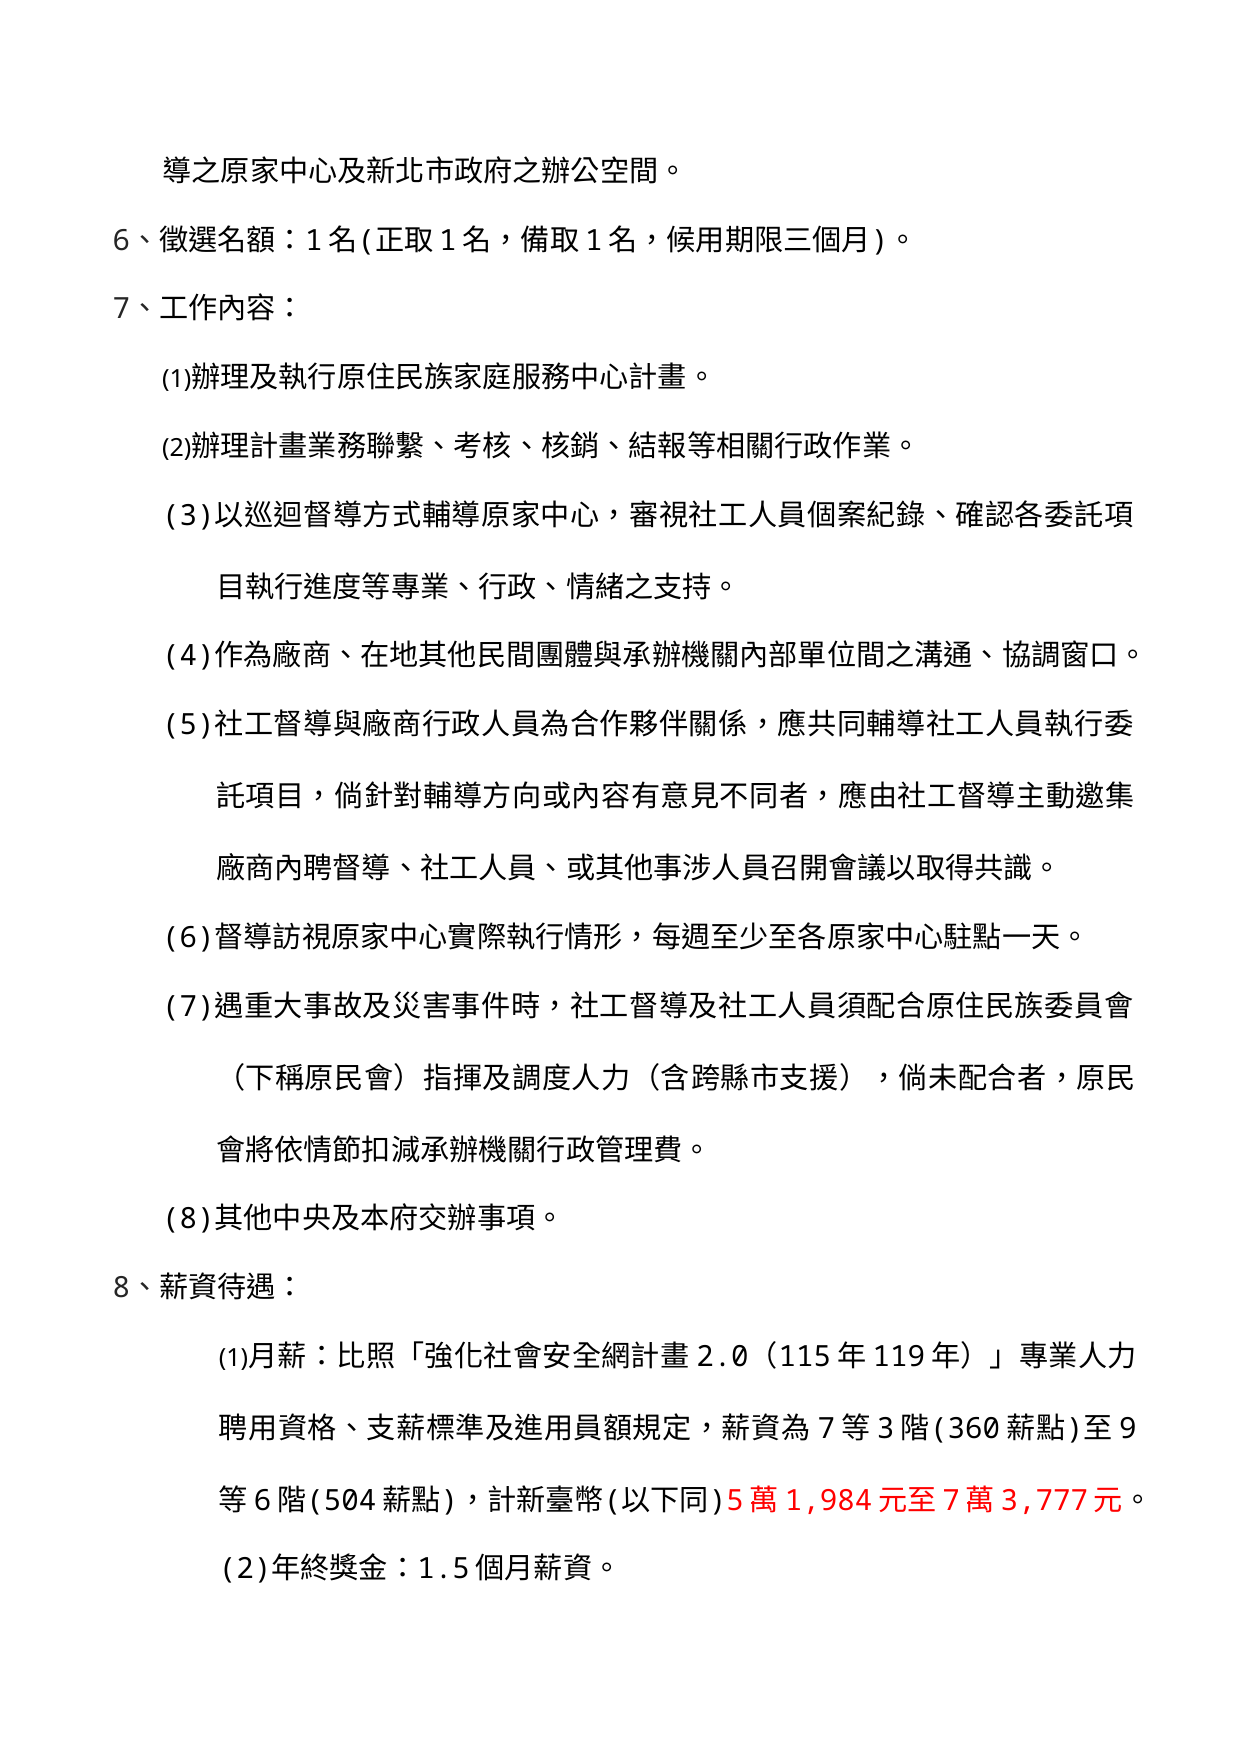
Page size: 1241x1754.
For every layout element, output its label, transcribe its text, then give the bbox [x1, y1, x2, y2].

list 遇重大事故及災害事件時，社工督導及社工人員須配合原住民族委員會（下稱原民會）指揮及調度人力（含跨縣市支援），倘未配合者，原民會將依情節扣減承辦機關行政管理費。 [162, 962, 1137, 1168]
list 其他中央及本府交辦事項。 [162, 1174, 1137, 1237]
list 辦理計畫業務聯繫、考核、核銷、結報等相關行政作業。 [162, 402, 1137, 465]
list 作為廠商、在地其他民間團體與承辦機關內部單位間之溝通、協調窗口。 [162, 612, 1155, 674]
list 社工督導與廠商行政人員為合作夥伴關係，應共同輔導社工人員執行委託項目，倘針對輔導方向或內容有意見不同者，應由社工督導主動邀集廠商內聘督導、社工人員、或其他事涉人員召開會議以取得共識。 [162, 680, 1137, 887]
list 工作內容： [112, 264, 1137, 327]
list 導之原家中心及新北市政府之辦公空間。 [112, 127, 1137, 189]
list 督導訪視原家中心實際執行情形，每週至少至各原家中心駐點一天。 [162, 893, 1137, 955]
list 薪資待遇： [112, 1243, 1137, 1306]
list 以巡迴督導方式輔導原家中心，審視社工人員個案紀錄、確認各委託項目執行進度等專業、行政、情緒之支持。 [162, 471, 1137, 605]
list 年終獎金：1.5個月薪資。 [219, 1524, 1137, 1587]
list 辦理及執行原住民族家庭服務中心計畫。 [162, 333, 1137, 396]
list 月薪：比照「強化社會安全網計畫2.0（115年119年）」專業人力聘用資格、支薪標準及進用員額規定，薪資為7等3階(360薪點)至9等6階(504薪點)，計新臺幣(以下同)5萬1,984元至7萬3,777元。 [219, 1312, 1137, 1518]
list 徵選名額：1名(正取1名，備取1名，候用期限三個月)。 [112, 196, 1137, 258]
